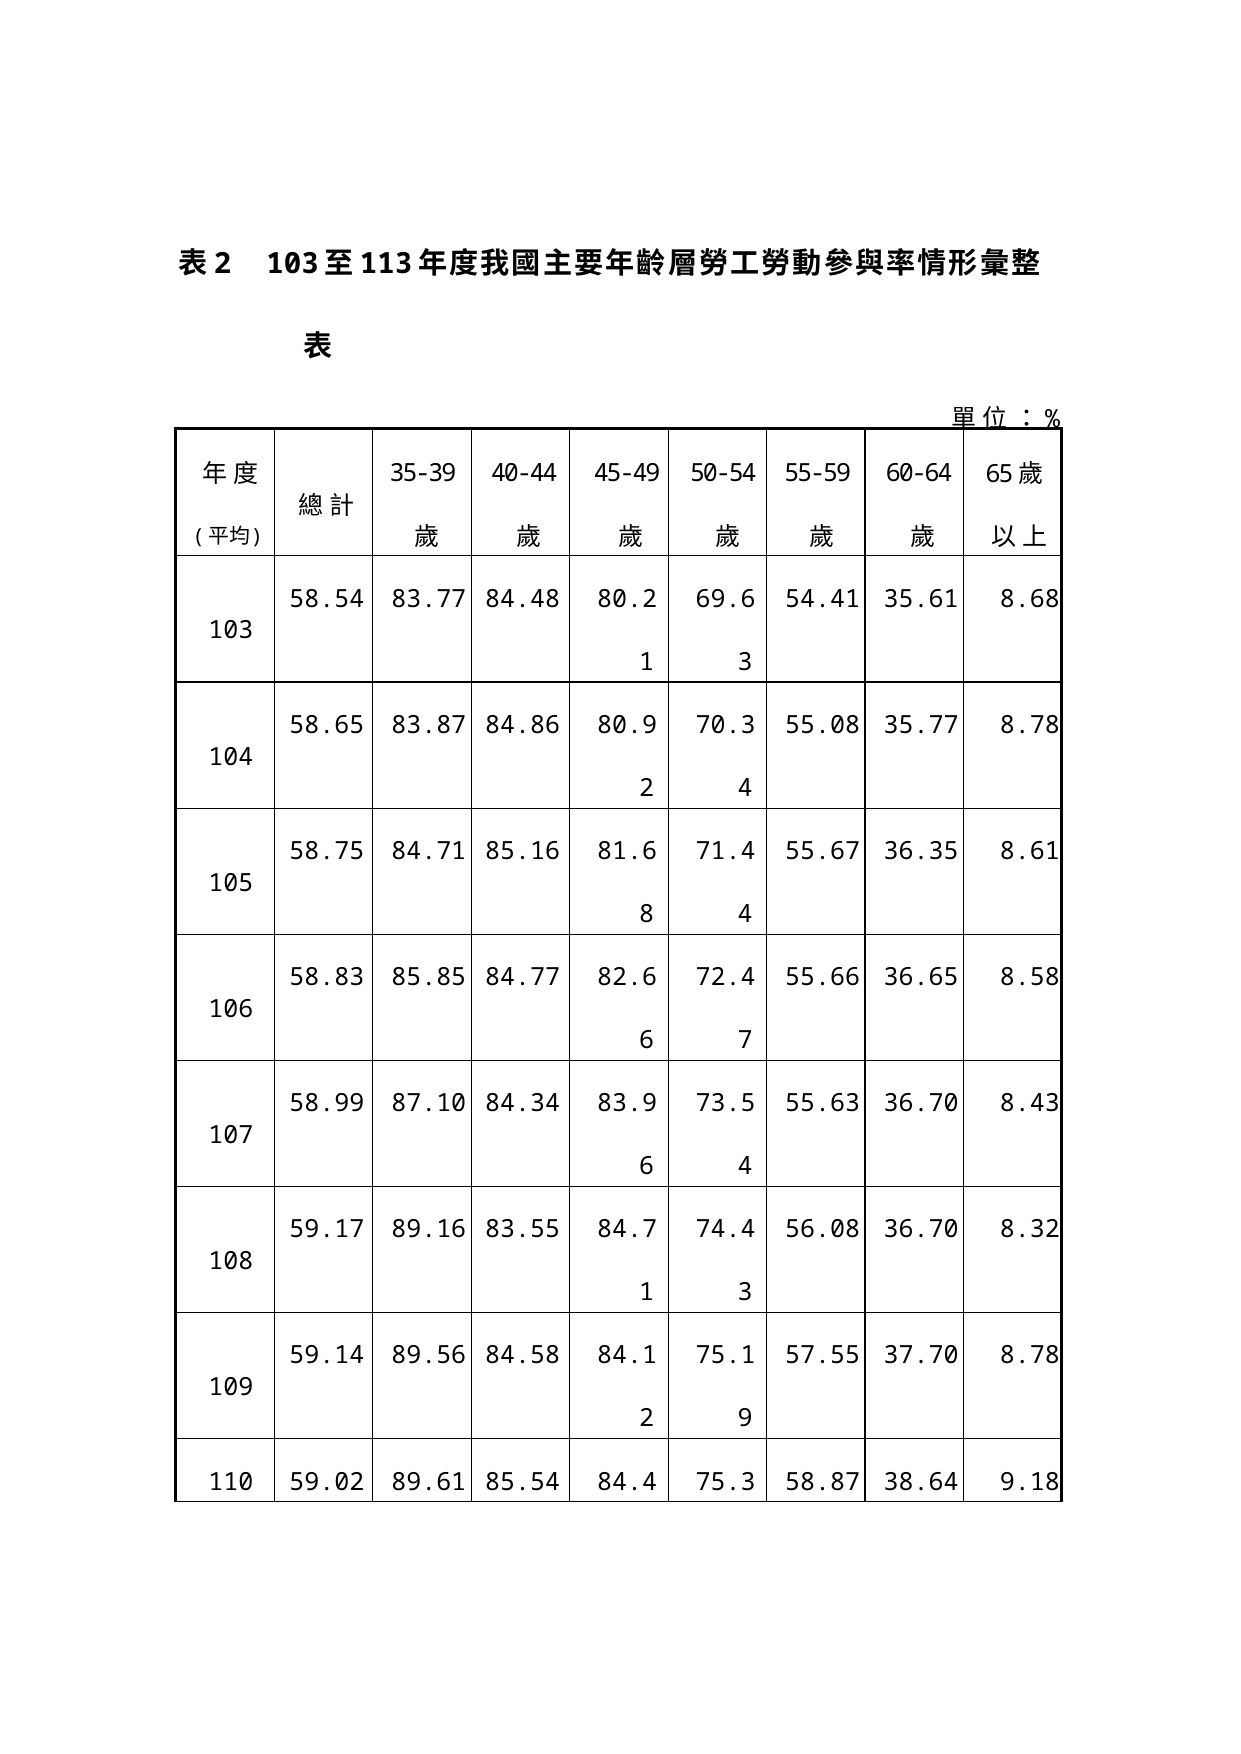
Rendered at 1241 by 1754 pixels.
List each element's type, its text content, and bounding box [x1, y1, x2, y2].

table_cell 35.61 [866, 556, 963, 681]
table_cell 36.65 [866, 935, 963, 1059]
table_cell 36.70 [866, 1187, 963, 1312]
table_cell 85.54 [472, 1439, 569, 1501]
table_cell 85.16 [472, 809, 569, 933]
table_cell 55.66 [767, 935, 864, 1059]
table_cell 59.17 [275, 1187, 372, 1312]
table_cell 55.08 [767, 683, 864, 807]
table_cell 9.18 [964, 1439, 1060, 1501]
table_cell 54.41 [767, 556, 864, 681]
table_cell 84.48 [472, 556, 569, 681]
table_cell 55.67 [767, 809, 864, 933]
table_cell 84.58 [472, 1313, 569, 1438]
table_header 年度(平均) [177, 430, 274, 555]
table_cell 83.77 [373, 556, 471, 681]
table_cell 83.55 [472, 1187, 569, 1312]
table_header 60-64歲 [866, 430, 963, 555]
table_header 45-49歲 [570, 430, 668, 555]
table_cell 84.86 [472, 683, 569, 807]
table_cell 8.78 [964, 683, 1060, 807]
table_cell 89.16 [373, 1187, 471, 1312]
table_cell 104 [177, 683, 274, 807]
table_cell 36.70 [866, 1061, 963, 1186]
table_cell 84.77 [472, 935, 569, 1059]
table_cell 105 [177, 809, 274, 933]
table_cell 71.44 [669, 809, 766, 933]
table_cell 109 [177, 1313, 274, 1438]
table_cell 55.63 [767, 1061, 864, 1186]
table_cell 75.19 [669, 1313, 766, 1438]
table_cell 89.61 [373, 1439, 471, 1501]
text 單位：% [180, 365, 1063, 427]
table_cell 8.68 [964, 556, 1060, 681]
table_cell 59.02 [275, 1439, 372, 1501]
table_cell 83.96 [570, 1061, 668, 1186]
table_cell 58.83 [275, 935, 372, 1059]
table_cell 8.32 [964, 1187, 1060, 1312]
table_cell 8.43 [964, 1061, 1060, 1186]
table_cell 37.70 [866, 1313, 963, 1438]
table_cell 8.61 [964, 809, 1060, 933]
table_header 40-44歲 [472, 430, 569, 555]
table_cell 8.58 [964, 935, 1060, 1059]
table_header 35-39歲 [373, 430, 471, 555]
table_cell 84.4 [570, 1439, 668, 1501]
table_cell 70.34 [669, 683, 766, 807]
table_cell 80.21 [570, 556, 668, 681]
table_cell 38.64 [866, 1439, 963, 1501]
table_cell 72.47 [669, 935, 766, 1059]
table_cell 80.92 [570, 683, 668, 807]
table_cell 35.77 [866, 683, 963, 807]
table_cell 56.08 [767, 1187, 864, 1312]
table_cell 84.34 [472, 1061, 569, 1186]
table_cell 82.66 [570, 935, 668, 1059]
table_cell 108 [177, 1187, 274, 1312]
table_header 50-54歲 [669, 430, 766, 555]
table_cell 84.71 [570, 1187, 668, 1312]
table_cell 84.71 [373, 809, 471, 933]
table_cell 106 [177, 935, 274, 1059]
table_cell 36.35 [866, 809, 963, 933]
table_cell 58.65 [275, 683, 372, 807]
table_cell 83.87 [373, 683, 471, 807]
table_cell 58.54 [275, 556, 372, 681]
table_header 65歲以上 [964, 430, 1060, 555]
table_cell 89.56 [373, 1313, 471, 1438]
table_cell 110 [177, 1439, 274, 1501]
table_cell 58.87 [767, 1439, 864, 1501]
text 表2 103至113年度我國主要年齡層勞工勞動參與率情形彙整表 [177, 177, 1063, 365]
table_cell 103 [177, 556, 274, 681]
table_header 總計 [275, 430, 372, 555]
table_cell 75.3 [669, 1439, 766, 1501]
table_cell 57.55 [767, 1313, 864, 1438]
table_cell 58.75 [275, 809, 372, 933]
table_cell 84.12 [570, 1313, 668, 1438]
table_cell 85.85 [373, 935, 471, 1059]
table_cell 59.14 [275, 1313, 372, 1438]
table_cell 8.78 [964, 1313, 1060, 1438]
table_cell 107 [177, 1061, 274, 1186]
table_cell 87.10 [373, 1061, 471, 1186]
table_cell 81.68 [570, 809, 668, 933]
table_cell 69.63 [669, 556, 766, 681]
table_cell 58.99 [275, 1061, 372, 1186]
table_cell 74.43 [669, 1187, 766, 1312]
table_cell 73.54 [669, 1061, 766, 1186]
table_header 55-59歲 [767, 430, 864, 555]
